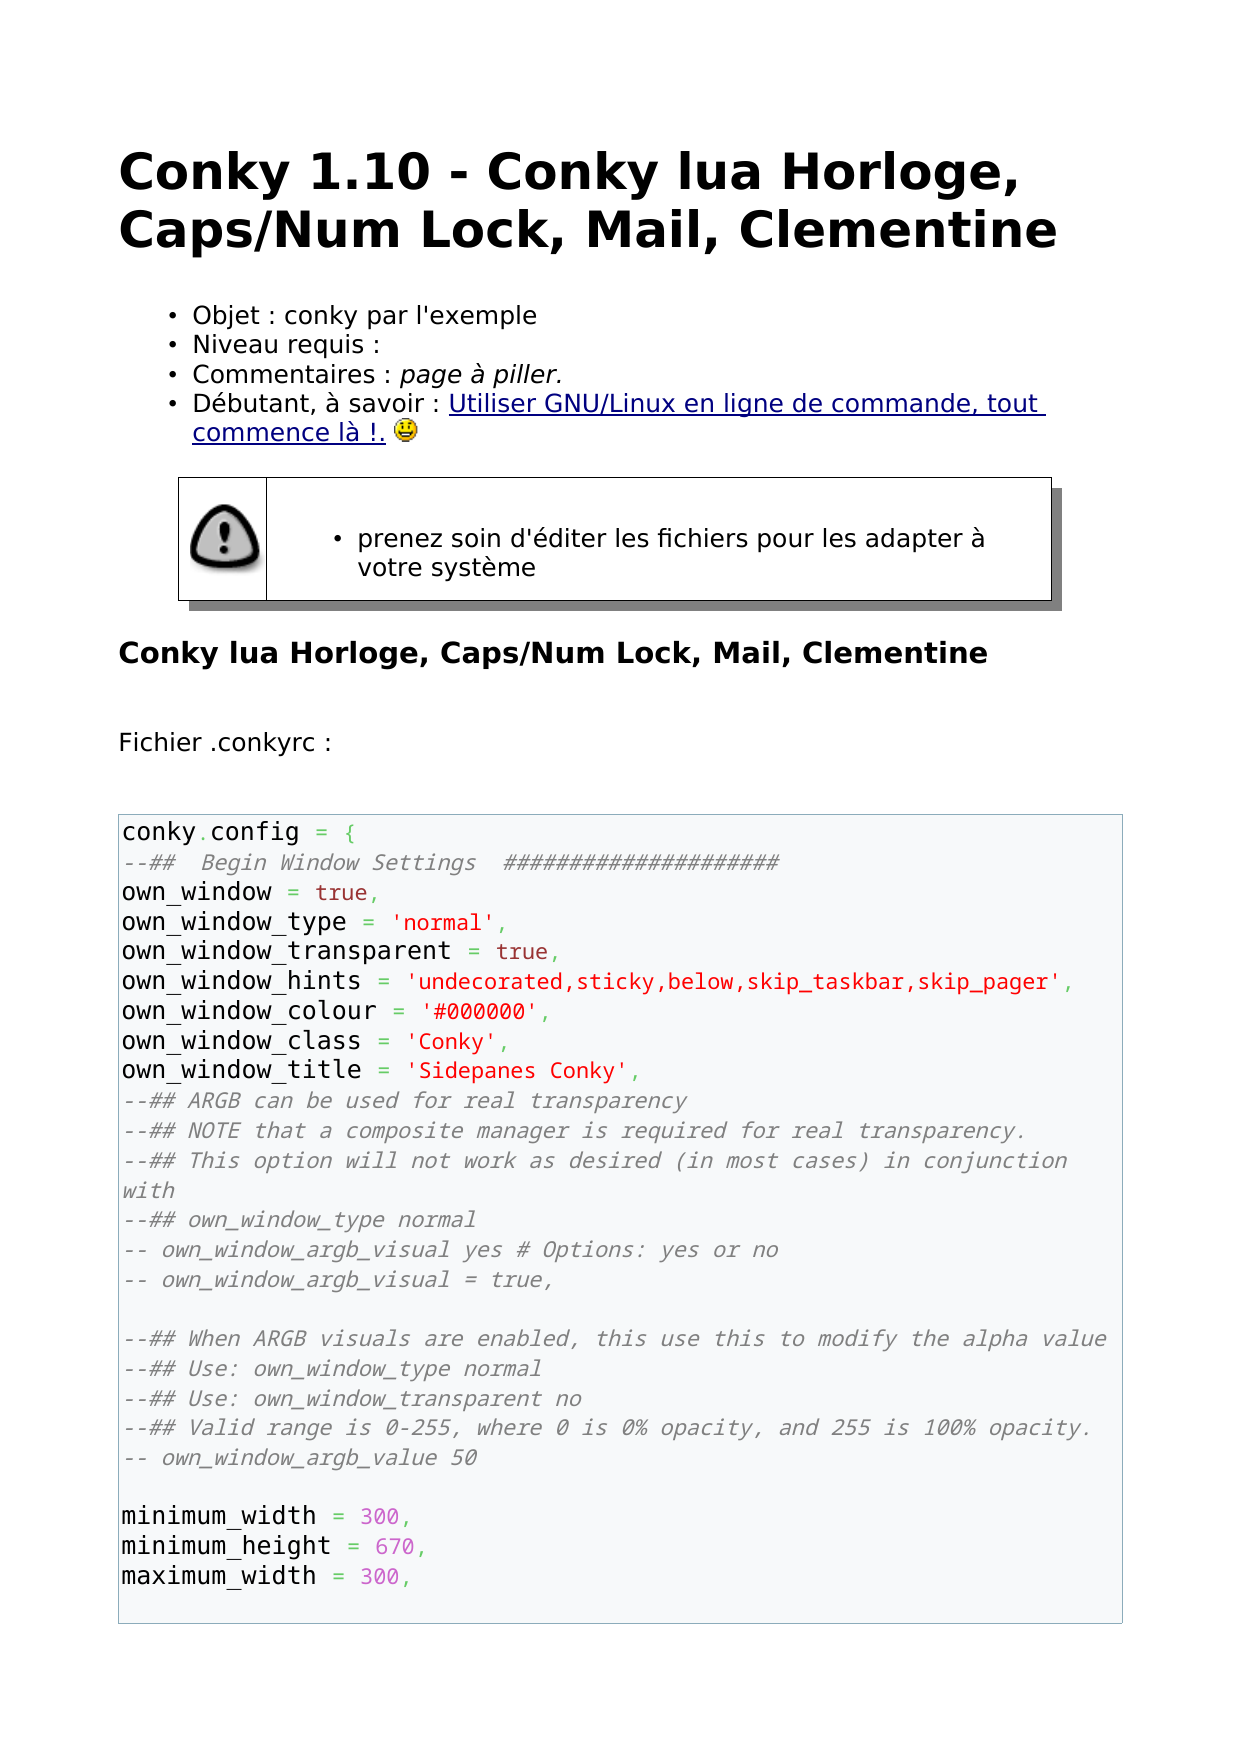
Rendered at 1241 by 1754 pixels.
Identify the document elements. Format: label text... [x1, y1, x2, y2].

list Commentaires : page à piller. [177, 360, 1122, 389]
subtitle Conky lua Horloge, Caps/Num Lock, Mail, Clementine [118, 636, 1122, 670]
text Fichier .conkyrc : [118, 728, 1122, 787]
table_header prenez soin d'éditer les fichiers pour les adapter à votre système [267, 478, 1051, 600]
table_header [179, 478, 266, 600]
subtitle Conky 1.10 - Conky lua Horloge, Caps/Num Lock, Mail, Clementine [118, 143, 1122, 259]
picture [190, 500, 266, 576]
list Objet : conky par l'exemple [177, 302, 1122, 331]
list Débutant, à savoir : Utiliser GNU/Linux en ligne de commande, tout commence là !. [177, 389, 1122, 448]
picture [394, 418, 418, 442]
list Niveau requis : [177, 331, 1122, 360]
table_header conky.config = { --## Begin Window Settings ##################### own_window = true, own_window_type = 'normal', own_window_transparent = true, own_window_hints = 'undecorated,sticky,below,skip_taskbar,skip_pager', own_window_colour = '#000000', own_window_class = 'Conky', own_window_title = 'Sidepanes Conky', --## ARGB can be used for real transparency --## NOTE that a composite manager is required for real transparency. --## This option will not work as desired (in most cases) in conjunction with --## own_window_type normal -- own_window_argb_visual yes # Options: yes or no -- own_window_argb_visual = true, --## When ARGB visuals are enabled, this use this to modify the alpha value --## Use: own_window_type normal --## Use: own_window_transparent no --## Valid range is 0-255, where 0 is 0% opacity, and 255 is 100% opacity. -- own_window_argb_value 50 minimum_width = 300, minimum_height = 670, maximum_width = 300, [119, 815, 1122, 1623]
